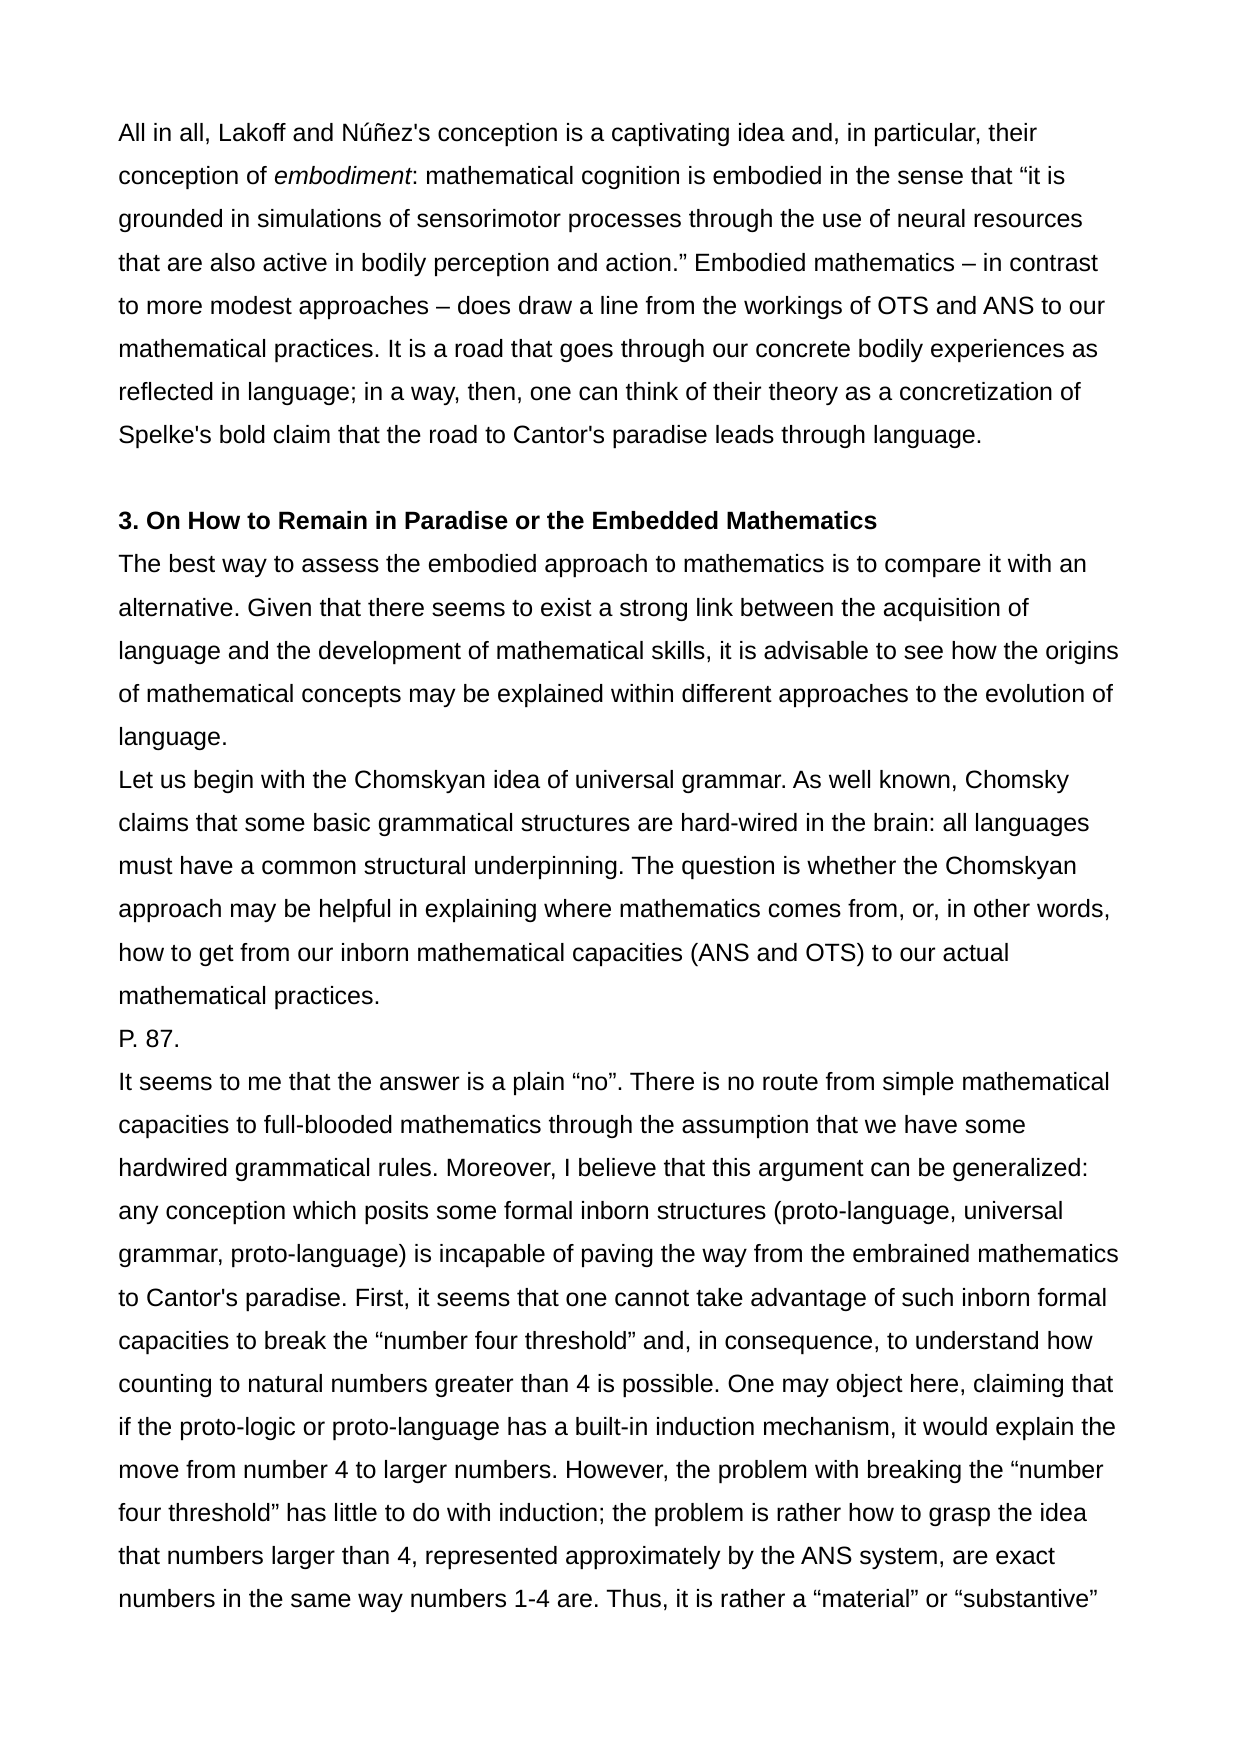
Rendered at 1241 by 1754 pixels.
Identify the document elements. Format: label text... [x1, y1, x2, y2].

text The best way to assess the embodied approach to mathematics is to compare it with an alternative. Given that there seems to exist a strong link between the acquisition of language and the development of mathematical skills, it is advisable to see how the origins of mathematical concepts may be explained within different approaches to the evolution of language. [118, 549, 1122, 751]
text Let us begin with the Chomskyan idea of universal grammar. As well known, Chomsky claims that some basic grammatical structures are hard-wired in the brain: all languages must have a common structural underpinning. The question is whether the Chomskyan approach may be helpful in explaining where mathematics comes from, or, in other words, how to get from our inborn mathematical capacities (ANS and OTS) to our actual mathematical practices. [118, 765, 1122, 1009]
text It seems to me that the answer is a plain “no”. There is no route from simple mathematical capacities to full-blooded mathematics through the assumption that we have some hardwired grammatical rules. Moreover, I believe that this argument can be generalized: any conception which posits some formal inborn structures (proto-language, universal grammar, proto-language) is incapable of paving the way from the embrained mathematics to Cantor's paradise. First, it seems that one cannot take advantage of such inborn formal capacities to break the “number four threshold” and, in consequence, to understand how counting to natural numbers greater than 4 is possible. One may object here, claiming that if the proto-logic or proto-language has a built-in induction mechanism, it would explain the move from number 4 to larger numbers. However, the problem with breaking the “number four threshold” has little to do with induction; the problem is rather how to grasp the idea that numbers larger than 4, represented approximately by the ANS system, are exact numbers in the same way numbers 1-4 are. Thus, it is rather a “material” or “substantive” [118, 1067, 1122, 1613]
text P. 87. [118, 1024, 1122, 1052]
subtitle 3. On How to Remain in Paradise or the Embedded Mathematics [118, 506, 1122, 535]
text All in all, Lakoff and Núñez's conception is a captivating idea and, in particular, their conception of embodiment: mathematical cognition is embodied in the sense that “it is grounded in simulations of sensorimotor processes through the use of neural resources that are also active in bodily perception and action.” Embodied mathematics – in contrast to more modest approaches – does draw a line from the workings of OTS and ANS to our mathematical practices. It is a road that goes through our concrete bodily experiences as reflected in language; in a way, then, one can think of their theory as a concretization of Spelke's bold claim that the road to Cantor's paradise leads through language. [118, 118, 1122, 449]
